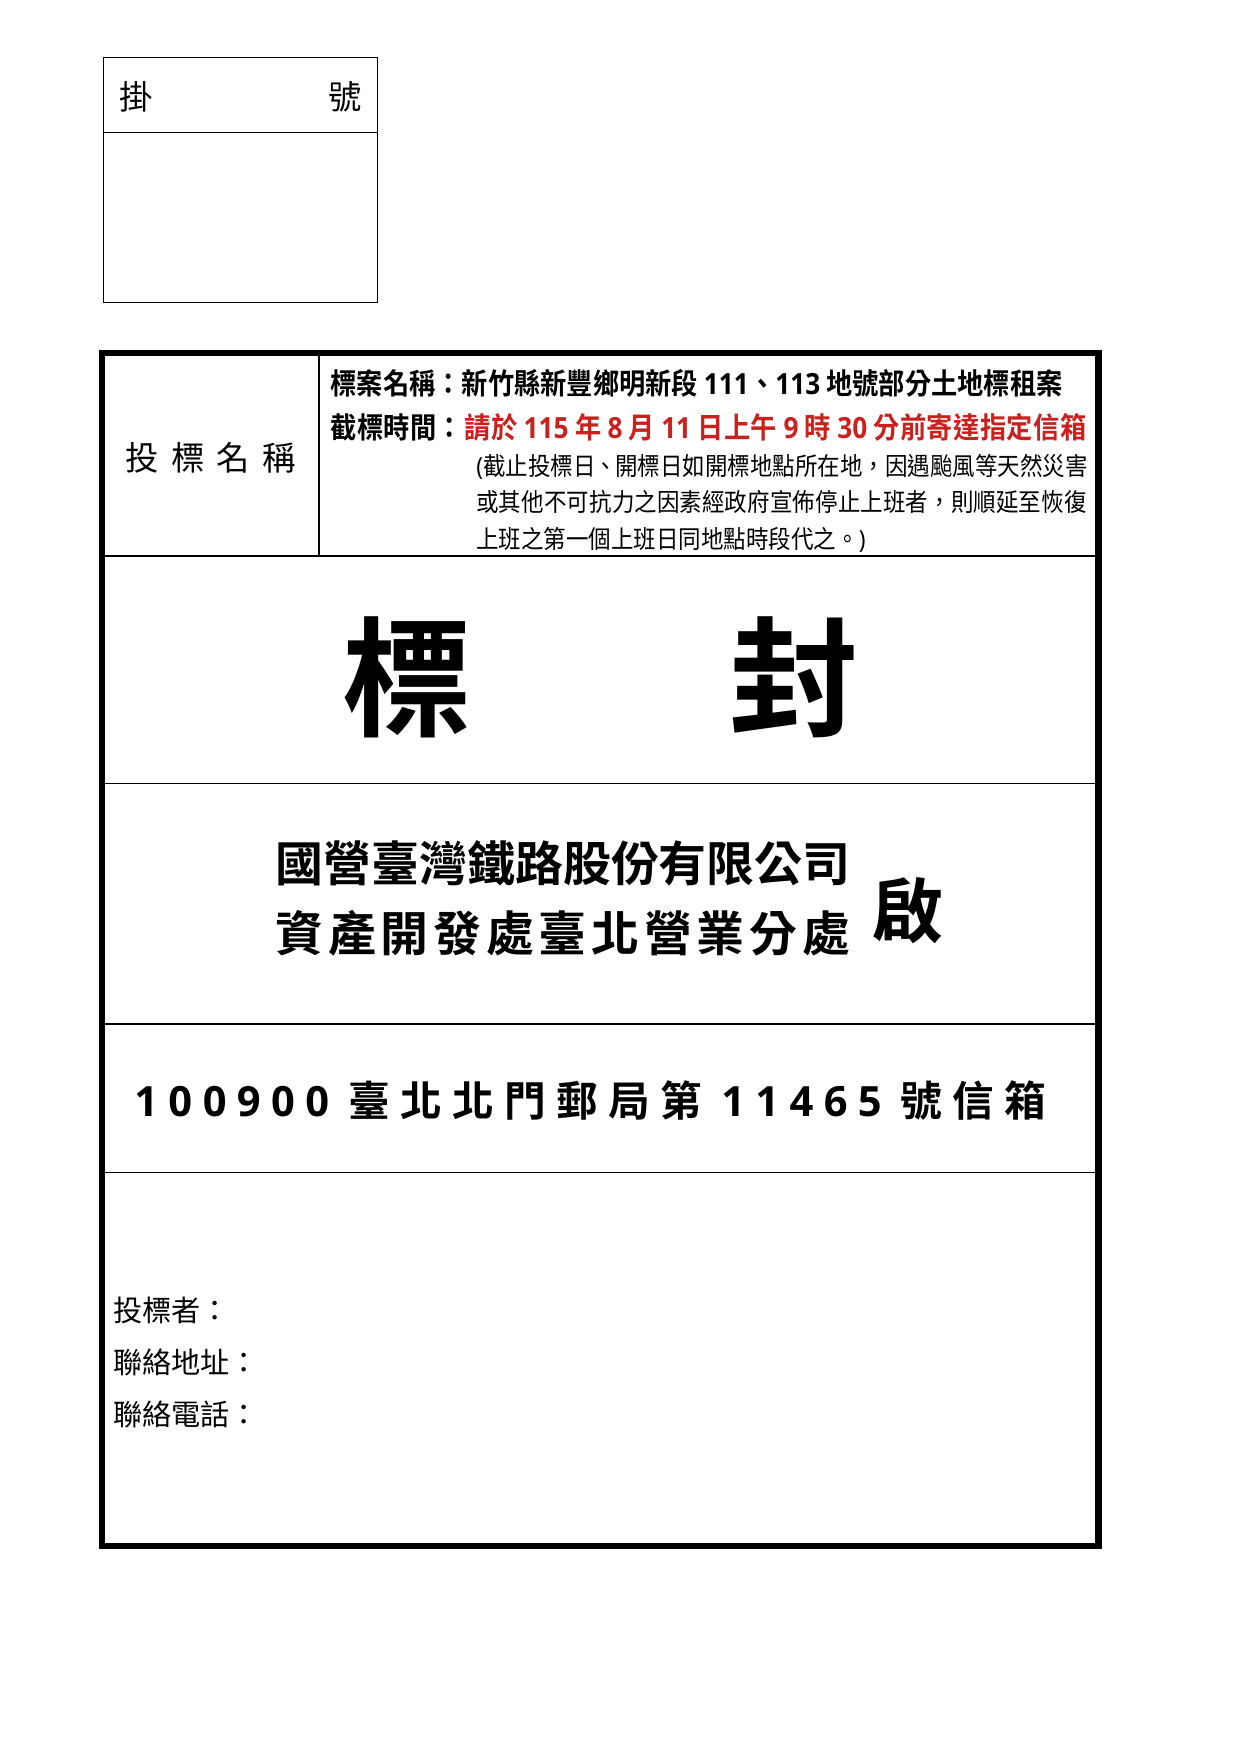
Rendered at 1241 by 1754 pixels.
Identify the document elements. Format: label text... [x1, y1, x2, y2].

table_cell 國營臺灣鐵路股份有限公司資產開發處臺北營業分處 啟 [105, 784, 1095, 1023]
table_cell 標 封 [105, 557, 1095, 782]
table_cell 100900臺北北門郵局第11465號信箱 [105, 1025, 1095, 1171]
table_cell 投標者： 聯絡地址： 聯絡電話： [105, 1173, 1095, 1543]
table_header 標案名稱：新竹縣新豐鄉明新段111、113地號部分土地標租案 截標時間：請於115年8月11日上午9時30分前寄達指定信箱(截止投標日、開標日如開標地點所在地，因遇颱風等天然災害或其他不可抗力之因素經政府宣佈停止上班者，則順延至恢復上班之第一個上班日同地點時段代之。) [320, 356, 1095, 555]
table_header 掛號 [104, 58, 377, 132]
table_cell [104, 133, 377, 302]
table_header 投標名稱 [105, 356, 318, 555]
